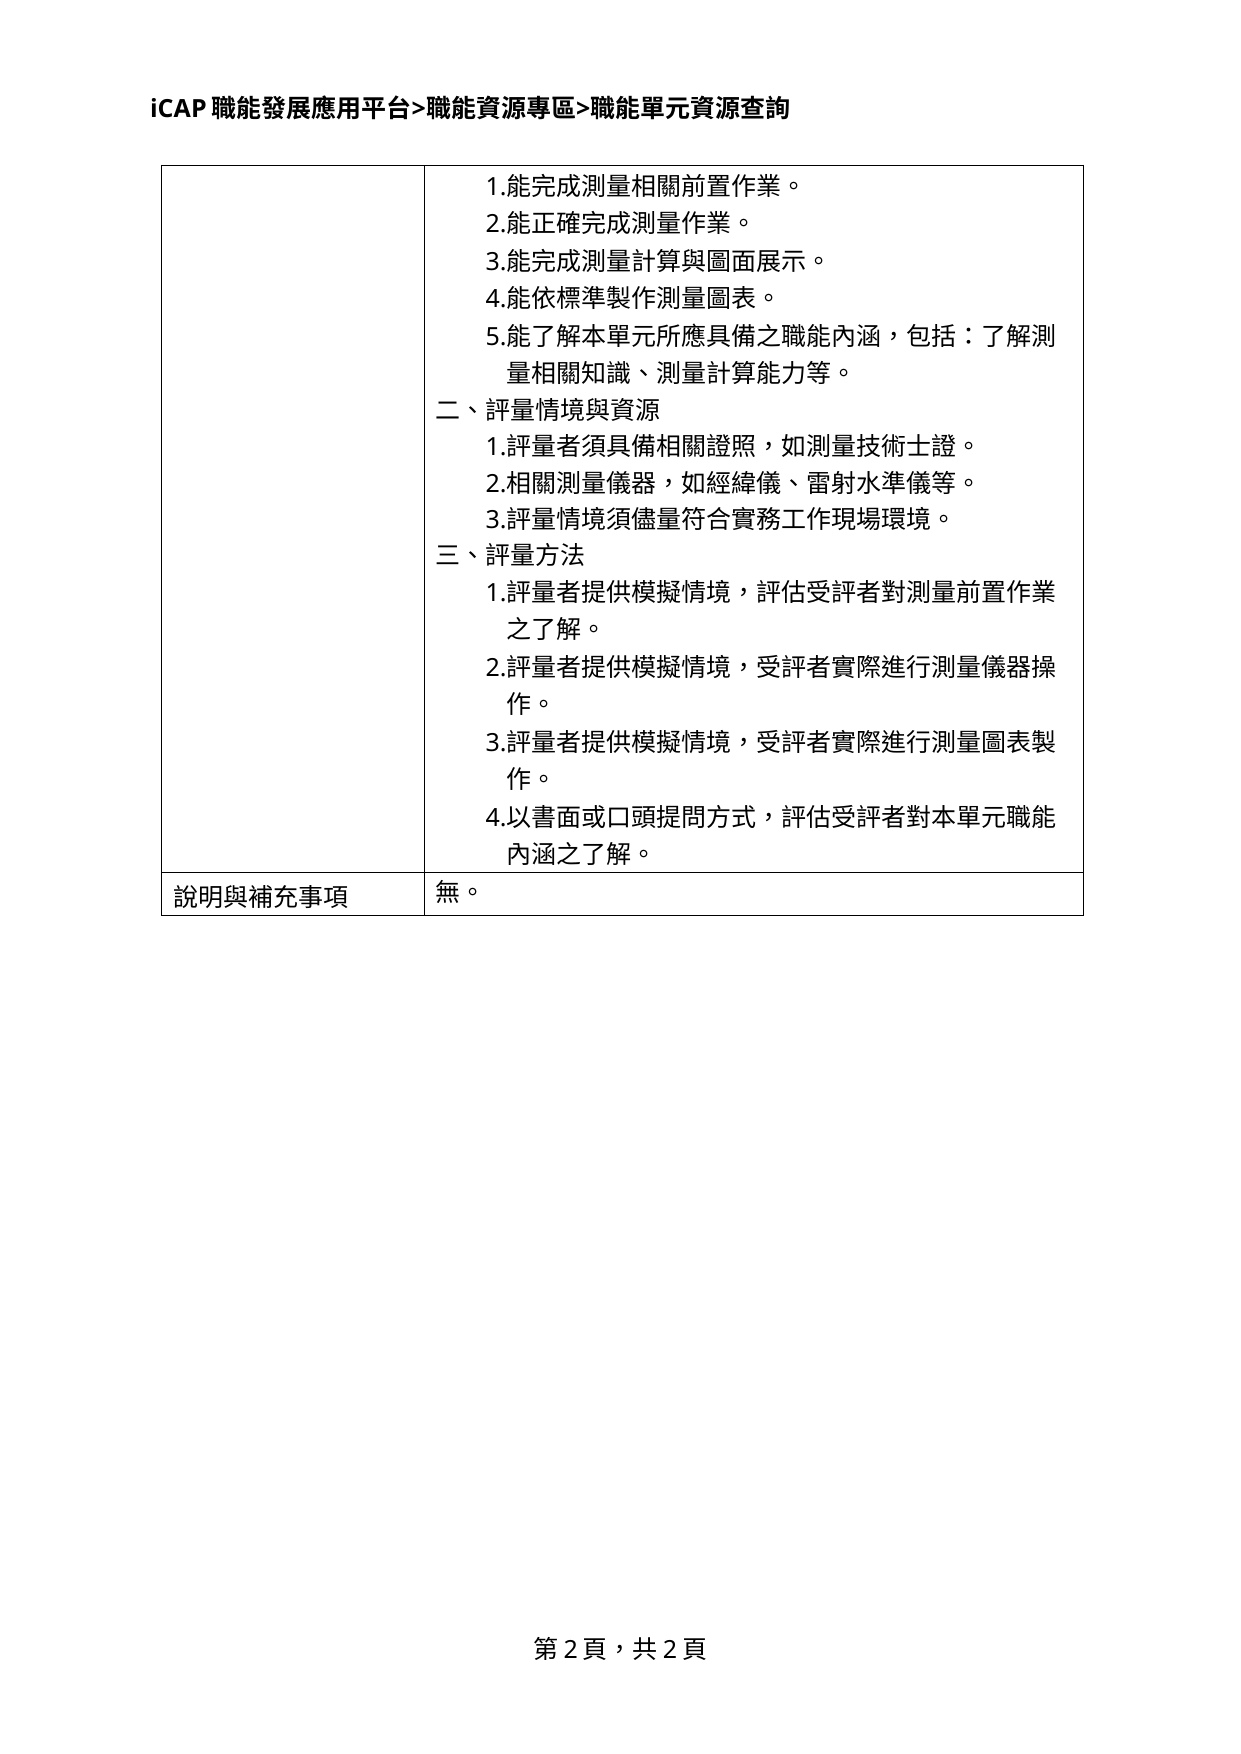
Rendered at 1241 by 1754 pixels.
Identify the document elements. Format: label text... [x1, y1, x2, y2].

table_cell 說明與補充事項 [162, 873, 424, 914]
table_cell 無。 [425, 873, 1083, 914]
table_cell [162, 166, 424, 872]
table_cell 1.能完成測量相關前置作業。 2.能正確完成測量作業。 3.能完成測量計算與圖面展示。 4.能依標準製作測量圖表。 5.能了解本單元所應具備之職能內涵，包括：了解測量相關知識、測量計算能力等。 二、評量情境與資源 1.評量者須具備相關證照，如測量技術士證。 2.相關測量儀器，如經緯儀、雷射水準儀等。 3.評量情境須儘量符合實務工作現場環境。 三、評量方法 1.評量者提供模擬情境，評估受評者對測量前置作業之了解。 2.評量者提供模擬情境，受評者實際進行測量儀器操作。 3.評量者提供模擬情境，受評者實際進行測量圖表製作。 4.以書面或口頭提問方式，評估受評者對本單元職能內涵之了解。 [425, 166, 1083, 872]
